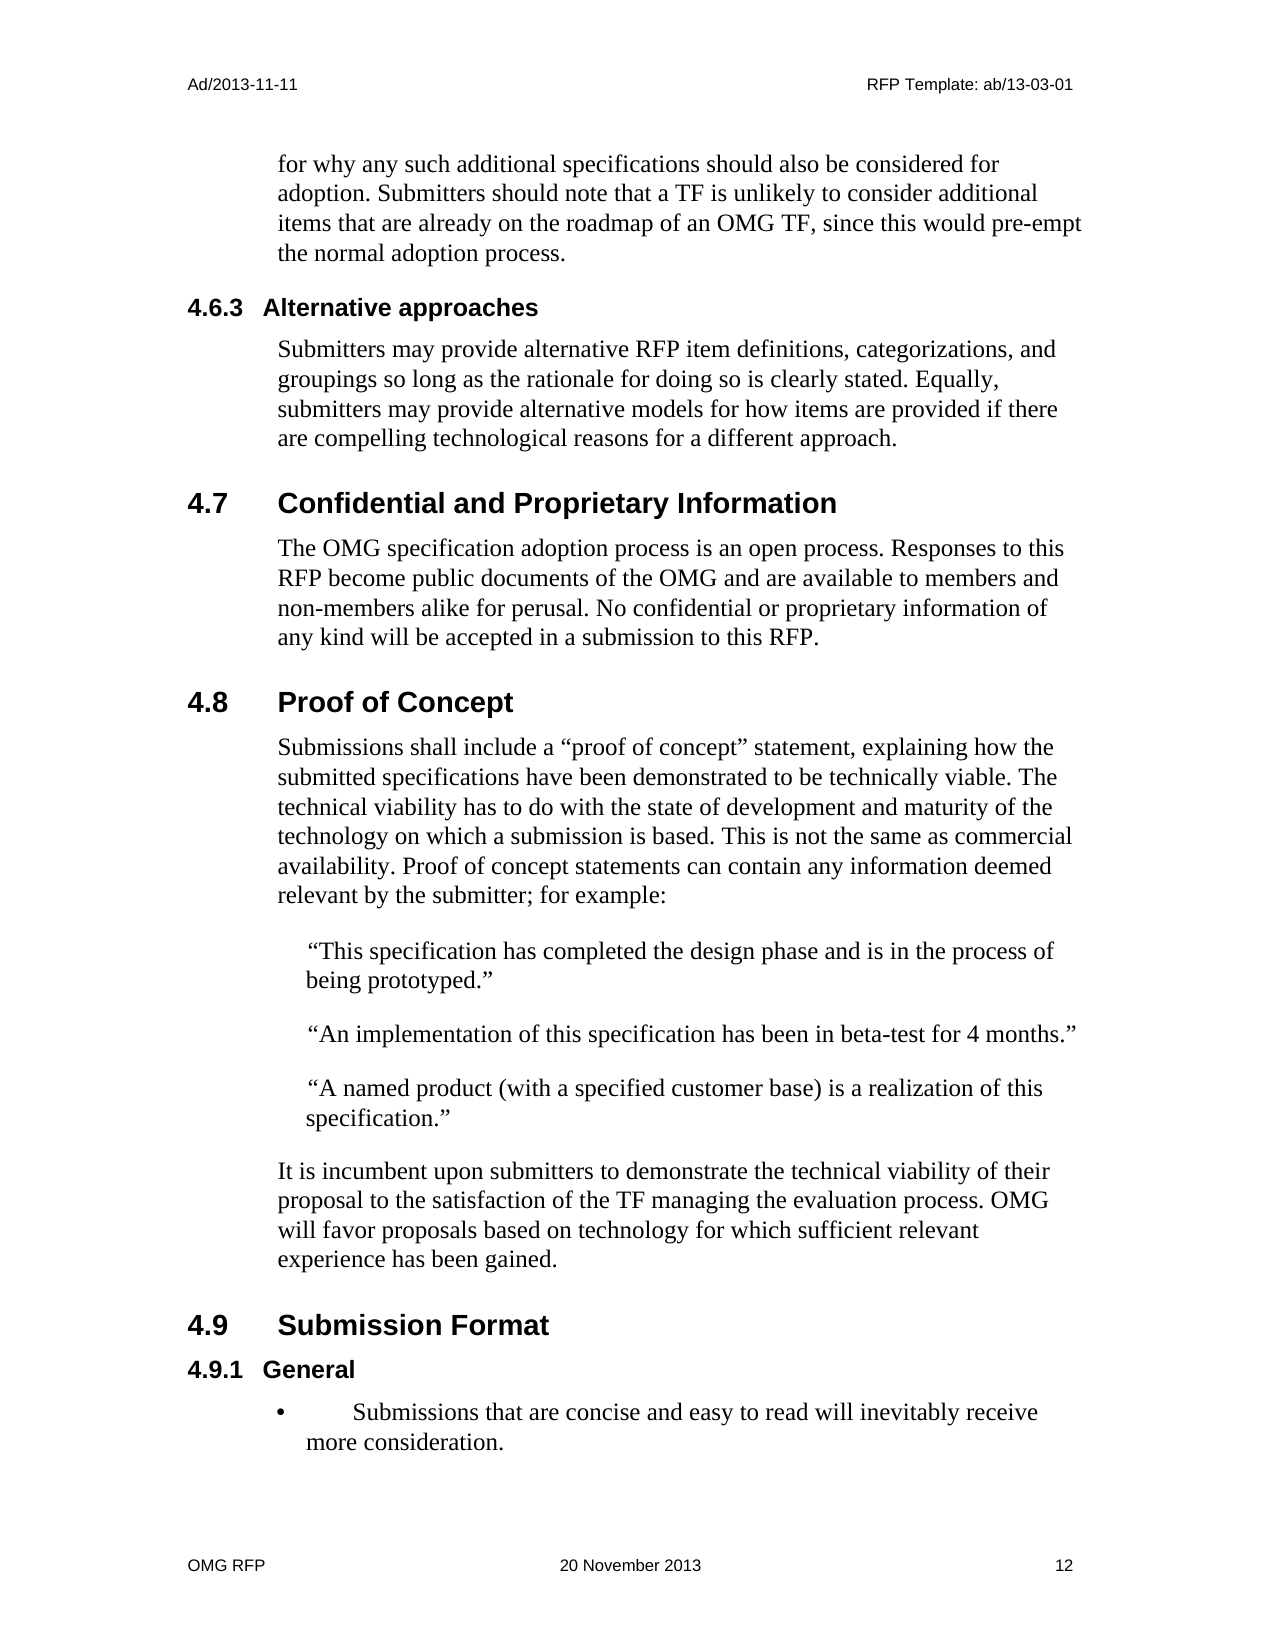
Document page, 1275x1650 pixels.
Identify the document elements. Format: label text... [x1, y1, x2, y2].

text for why any such additional specifications should also be considered for adoption. Submitters should note that a TF is unlikely to consider additional items that are already on the roadmap of an OMG TF, since this would pre-empt the normal adoption process. [277, 150, 1087, 266]
subtitle Confidential and Proprietary Information [187, 487, 1087, 520]
subtitle Submission Format [187, 1308, 1087, 1341]
subtitle General [187, 1356, 1087, 1384]
text The OMG specification adoption process is an open process. Responses to this RFP become public documents of the OMG and are available to members and non-members alike for perusal. No confidential or proprietary information of any kind will be accepted in a submission to this RFP. [277, 534, 1087, 651]
text Submitters may provide alternative RFP item definitions, categorizations, and groupings so long as the rationale for doing so is clearly stated. Equally, submitters may provide alternative models for how items are provided if there are compelling technological reasons for a different approach. [277, 336, 1087, 452]
subtitle Proof of Concept [187, 686, 1087, 719]
list Submissions that are concise and easy to read will inevitably receive more consideration. [276, 1398, 1087, 1455]
text Submissions shall include a “proof of concept” statement, explaining how the submitted specifications have been demonstrated to be technically viable. The technical viability has to do with the state of development and maturity of the technology on which a submission is based. This is not the same as commercial availability. Proof of concept statements can contain any information deemed relevant by the submitter; for example: [277, 733, 1087, 909]
text It is incumbent upon submitters to demonstrate the technical viability of their proposal to the satisfaction of the TF managing the evaluation process. OMG will favor proposals based on technology for which sufficient relevant experience has been gained. [277, 1157, 1087, 1273]
text “This specification has completed the design phase and is in the process of being prototyped.” [306, 936, 1087, 994]
text “A named product (with a specified customer base) is a realization of this specification.” [306, 1073, 1087, 1132]
text “An implementation of this specification has been in beta-test for 4 months.” [306, 1019, 1087, 1048]
subtitle Alternative approaches [187, 293, 1087, 321]
